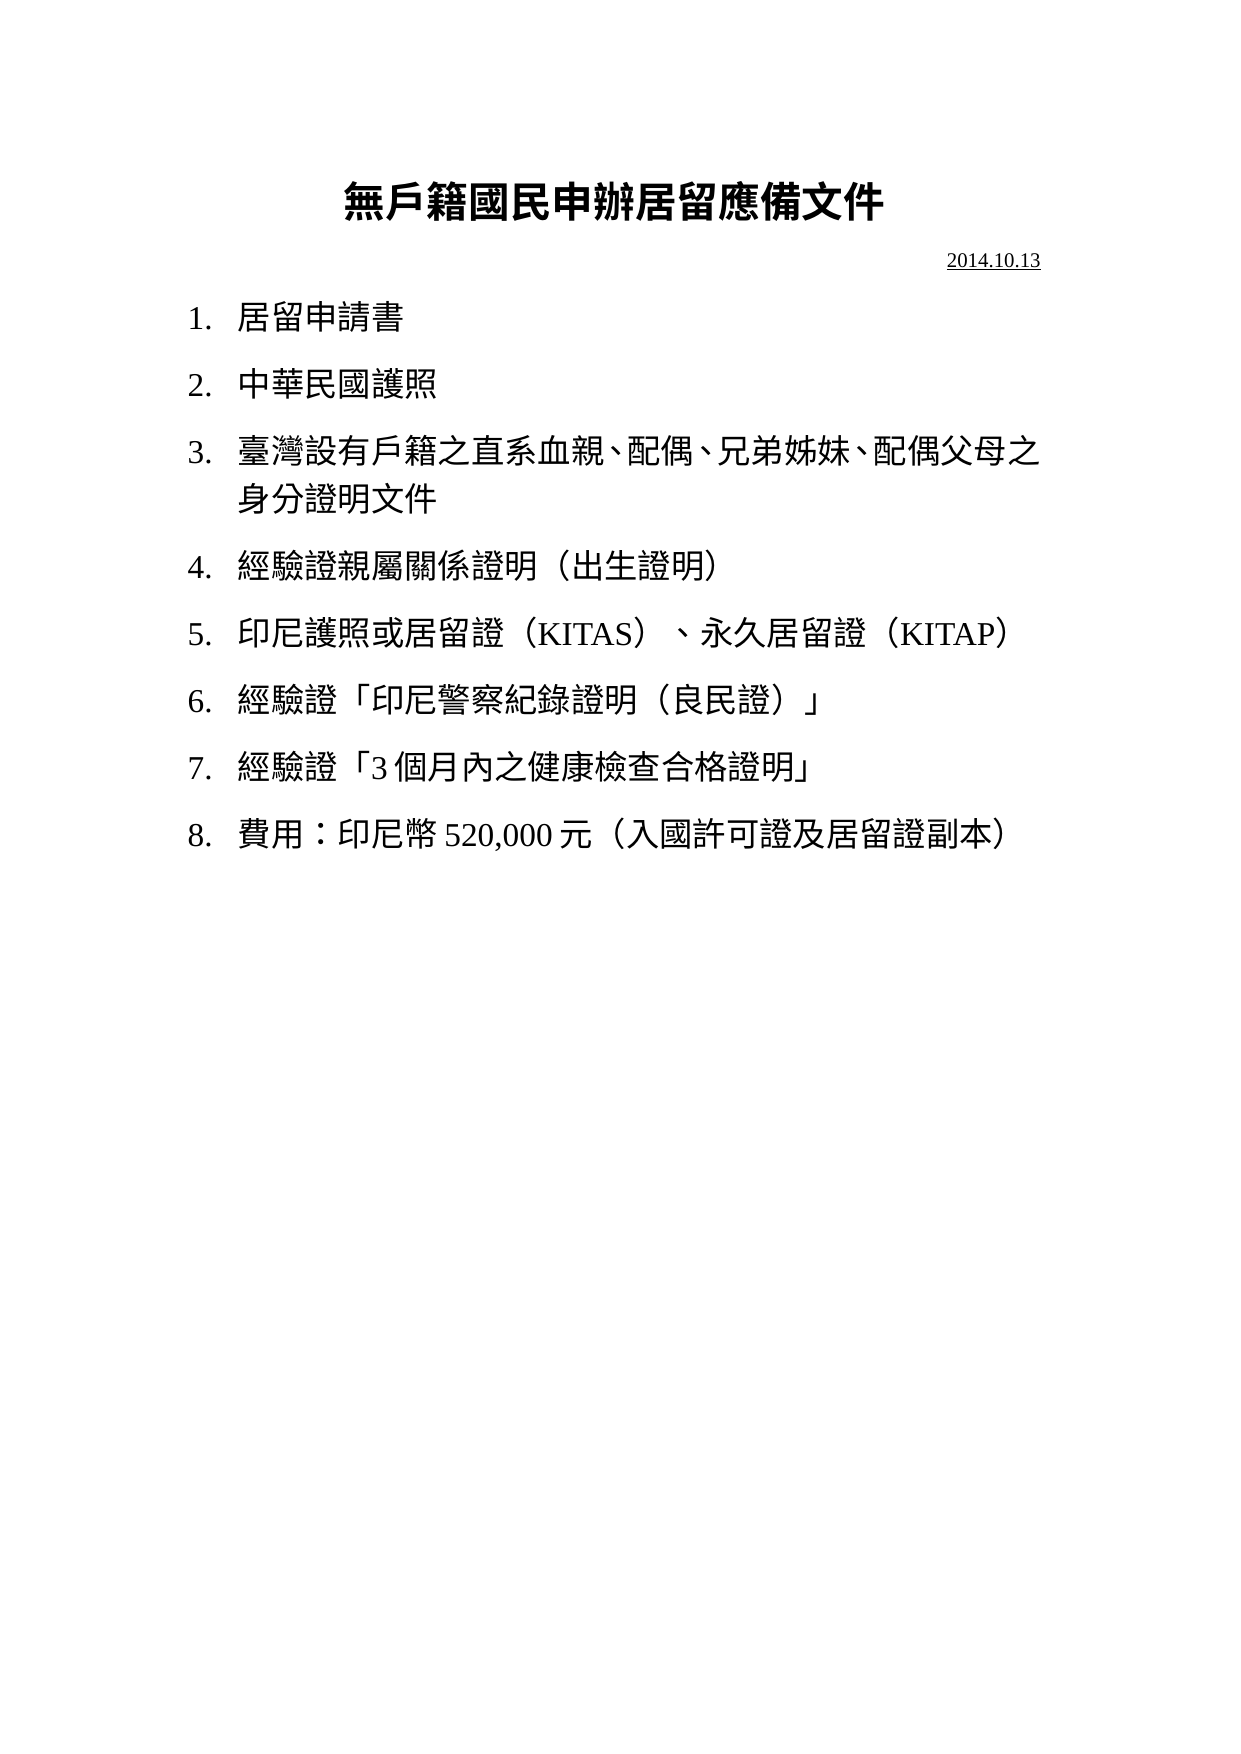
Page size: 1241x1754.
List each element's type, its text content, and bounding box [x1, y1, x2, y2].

list 印尼護照或居留證（KITAS）、永久居留證（KITAP） [187, 607, 1040, 655]
list 費用：印尼幣520,000元（入國許可證及居留證副本） [187, 808, 1040, 856]
list 經驗證親屬關係證明（出生證明） [187, 540, 1040, 588]
text 無戶籍國民申辦居留應備文件 [187, 169, 1040, 229]
list 中華民國護照 [187, 358, 1040, 406]
list 經驗證「印尼警察紀錄證明（良民證）」 [187, 674, 1040, 722]
text 2014.10.13 [187, 248, 1040, 272]
list 臺灣設有戶籍之直系血親、配偶、兄弟姊妹、配偶父母之身分證明文件 [187, 424, 1040, 521]
list 經驗證「3個月內之健康檢查合格證明」 [187, 741, 1040, 789]
list 居留申請書 [187, 291, 1040, 339]
